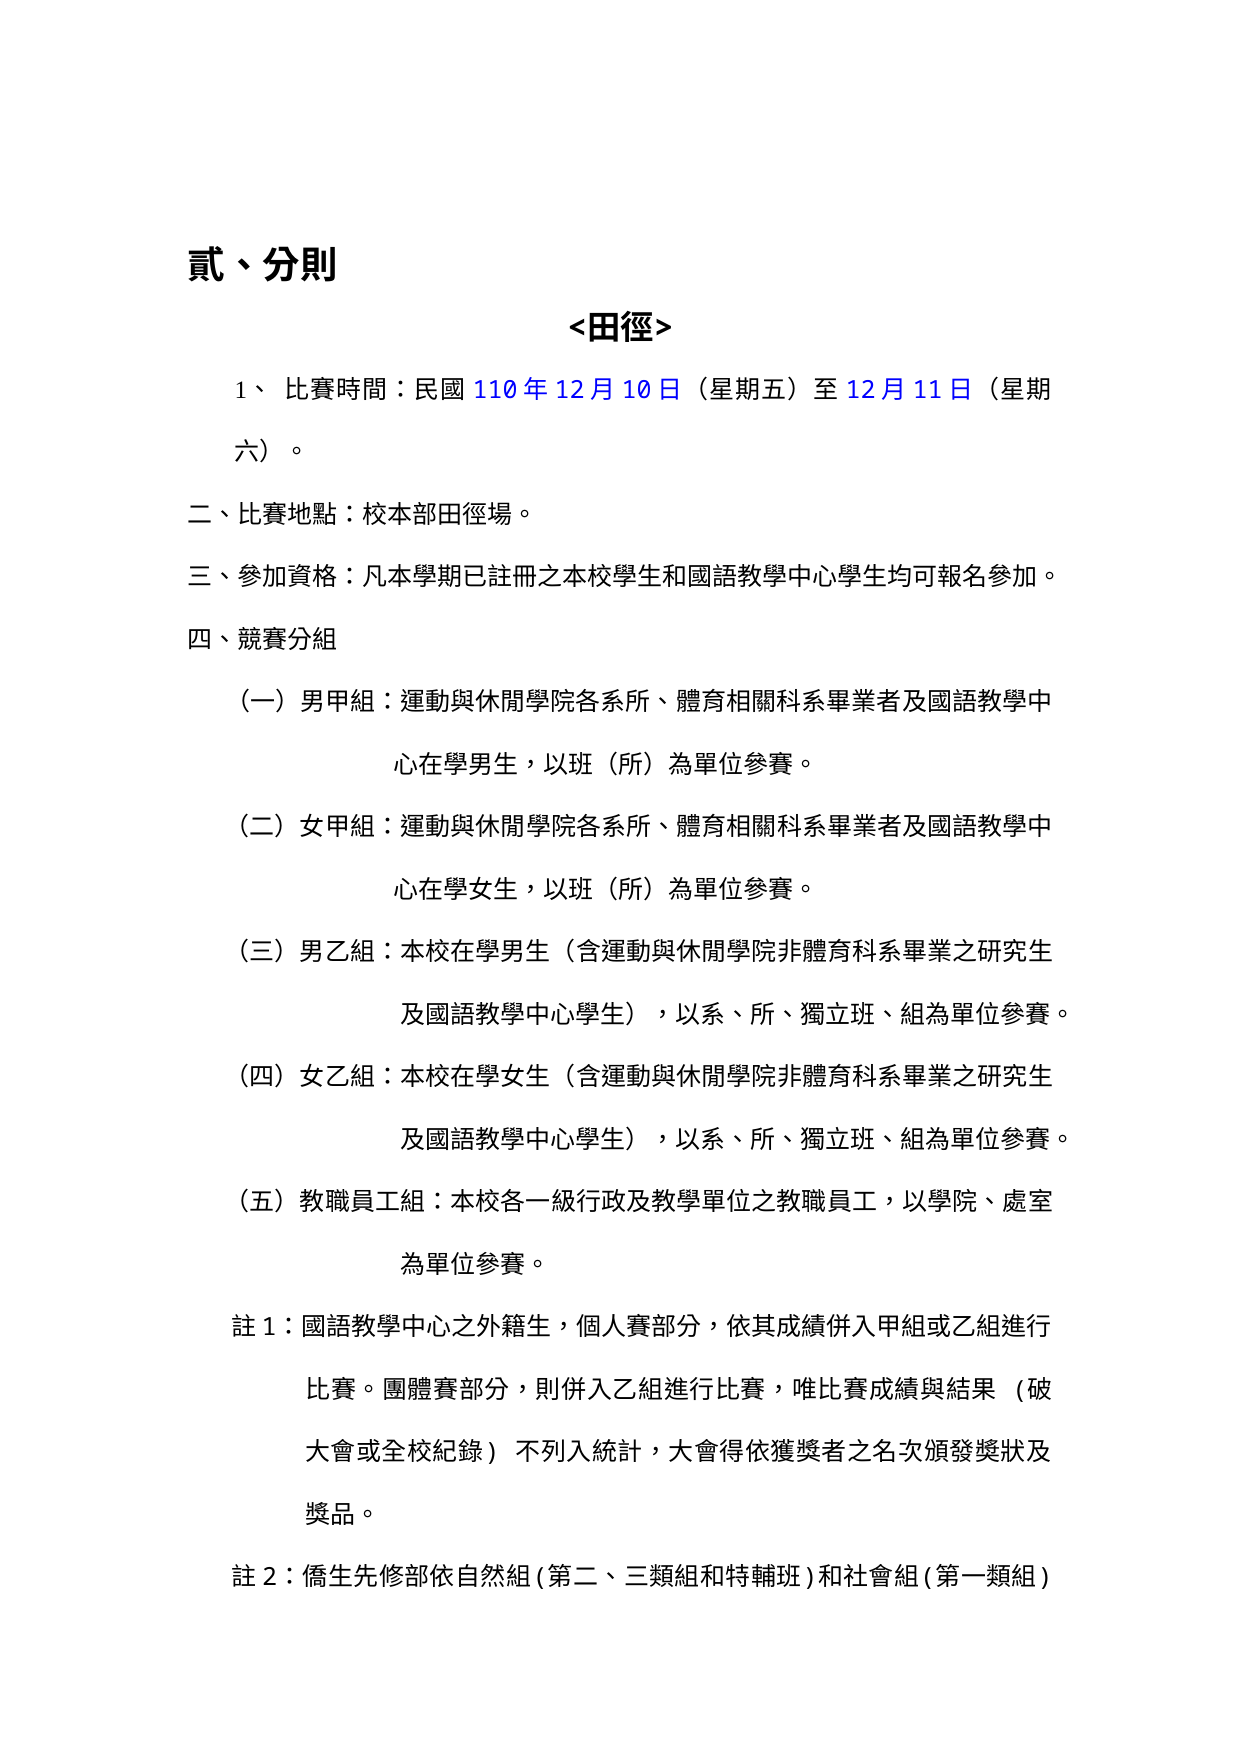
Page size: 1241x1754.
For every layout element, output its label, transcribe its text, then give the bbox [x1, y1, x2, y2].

list 比賽時間：民國110年12月10日（星期五）至12月11日（星期六）。 [234, 346, 1053, 471]
text （三）男乙組：本校在學男生（含運動與休閒學院非體育科系畢業之研究生及國語教學中心學生），以系、所、獨立班、組為單位參賽。 [224, 908, 1053, 1033]
text 四、競賽分組 [187, 596, 1053, 658]
text （一）男甲組：運動與休閒學院各系所、體育相關科系畢業者及國語教學中心在學男生，以班（所）為單位參賽。 [225, 658, 1053, 783]
text 貳、分則 [187, 221, 1053, 283]
text 註2：僑生先修部依自然組(第二、三類組和特輔班)和社會組(第一類組) [231, 1533, 1053, 1596]
text 三、參加資格：凡本學期已註冊之本校學生和國語教學中心學生均可報名參加。 [187, 533, 1053, 596]
text （五）教職員工組：本校各一級行政及教學單位之教職員工，以學院、處室為單位參賽。 [224, 1158, 1053, 1283]
text （二）女甲組：運動與休閒學院各系所、體育相關科系畢業者及國語教學中心在學女生，以班（所）為單位參賽。 [224, 783, 1053, 908]
text （四）女乙組：本校在學女生（含運動與休閒學院非體育科系畢業之研究生及國語教學中心學生），以系、所、獨立班、組為單位參賽。 [224, 1033, 1053, 1158]
text 二、比賽地點：校本部田徑場。 [187, 471, 1053, 533]
text 註1：國語教學中心之外籍生，個人賽部分，依其成績併入甲組或乙組進行比賽。團體賽部分，則併入乙組進行比賽，唯比賽成績與結果 (破大會或全校紀錄) 不列入統計，大會得依獲獎者之名次頒發奬狀及獎品。 [231, 1283, 1053, 1533]
text <田徑> [187, 283, 1053, 346]
